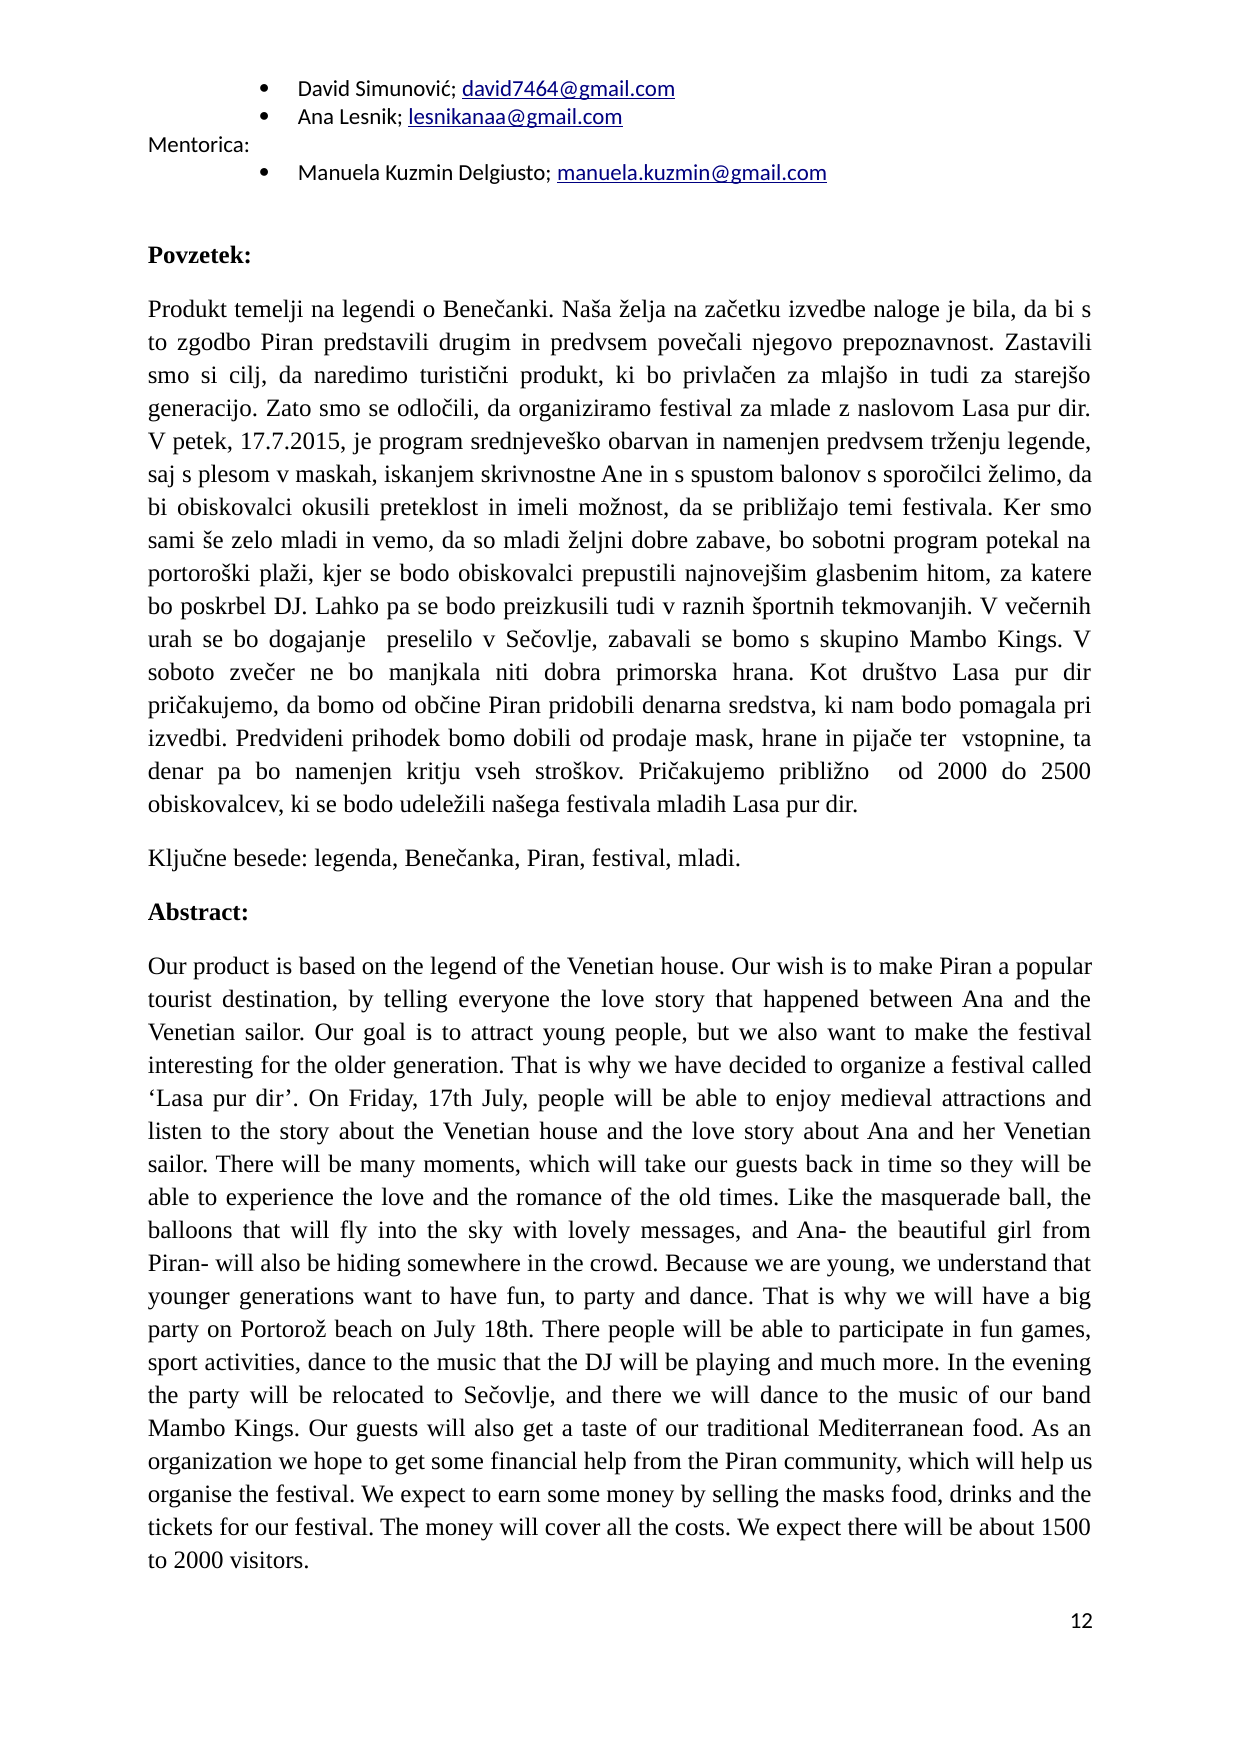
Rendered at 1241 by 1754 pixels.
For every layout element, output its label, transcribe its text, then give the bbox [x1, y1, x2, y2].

text Ključne besede: legenda, Benečanka, Piran, festival, mladi. [148, 843, 1093, 872]
text Our product is based on the legend of the Venetian house. Our wish is to make Piran a popular tourist destination, by telling everyone the love story that happened between Ana and the Venetian sailor. Our goal is to attract young people, but we also want to make the festival interesting for the older generation. That is why we have decided to organize a festival called ‘Lasa pur dir’. On Friday, 17th July, people will be able to enjoy medieval attractions and listen to the story about the Venetian house and the love story about Ana and her Venetian sailor. There will be many moments, which will take our guests back in time so they will be able to experience the love and the romance of the old times. Like the masquerade ball, the balloons that will fly into the sky with lovely messages, and Ana- the beautiful girl from Piran- will also be hiding somewhere in the crowd. Because we are young, we understand that younger generations want to have fun, to party and dance. That is why we will have a big party on Portorož beach on July 18th. There people will be able to participate in fun games, sport activities, dance to the music that the DJ will be playing and much more. In the evening the party will be relocated to Sečovlje, and there we will dance to the music of our band Mambo Kings. Our guests will also get a taste of our traditional Mediterranean food. As an organization we hope to get some financial help from the Piran community, which will help us organise the festival. We expect to earn some money by selling the masks food, drinks and the tickets for our festival. The money will cover all the costs. We expect there will be about 1500 to 2000 visitors. [148, 951, 1093, 1574]
list David Simunović; david7464@gmail.com [260, 74, 1093, 102]
text Povzetek: [148, 240, 1093, 269]
text Mentorica: [148, 130, 1093, 158]
list Ana Lesnik; lesnikanaa@gmail.com [260, 102, 1093, 130]
list Manuela Kuzmin Delgiusto; manuela.kuzmin@gmail.com [260, 158, 1093, 186]
text Produkt temelji na legendi o Benečanki. Naša želja na začetku izvedbe naloge je bila, da bi s to zgodbo Piran predstavili drugim in predvsem povečali njegovo prepoznavnost. Zastavili smo si cilj, da naredimo turistični produkt, ki bo privlačen za mlajšo in tudi za starejšo generacijo. Zato smo se odločili, da organiziramo festival za mlade z naslovom Lasa pur dir. V petek, 17.7.2015, je program srednjeveško obarvan in namenjen predvsem trženju legende, saj s plesom v maskah, iskanjem skrivnostne Ane in s spustom balonov s sporočilci želimo, da bi obiskovalci okusili preteklost in imeli možnost, da se približajo temi festivala. Ker smo sami še zelo mladi in vemo, da so mladi željni dobre zabave, bo sobotni program potekal na portoroški plaži, kjer se bodo obiskovalci prepustili najnovejšim glasbenim hitom, za katere bo poskrbel DJ. Lahko pa se bodo preizkusili tudi v raznih športnih tekmovanjih. V večernih urah se bo dogajanje preselilo v Sečovlje, zabavali se bomo s skupino Mambo Kings. V soboto zvečer ne bo manjkala niti dobra primorska hrana. Kot društvo Lasa pur dir pričakujemo, da bomo od občine Piran pridobili denarna sredstva, ki nam bodo pomagala pri izvedbi. Predvideni prihodek bomo dobili od prodaje mask, hrane in pijače ter vstopnine, ta denar pa bo namenjen kritju vseh stroškov. Pričakujemo približno od 2000 do 2500 obiskovalcev, ki se bodo udeležili našega festivala mladih Lasa pur dir. [148, 294, 1093, 818]
text Abstract: [148, 897, 1093, 926]
